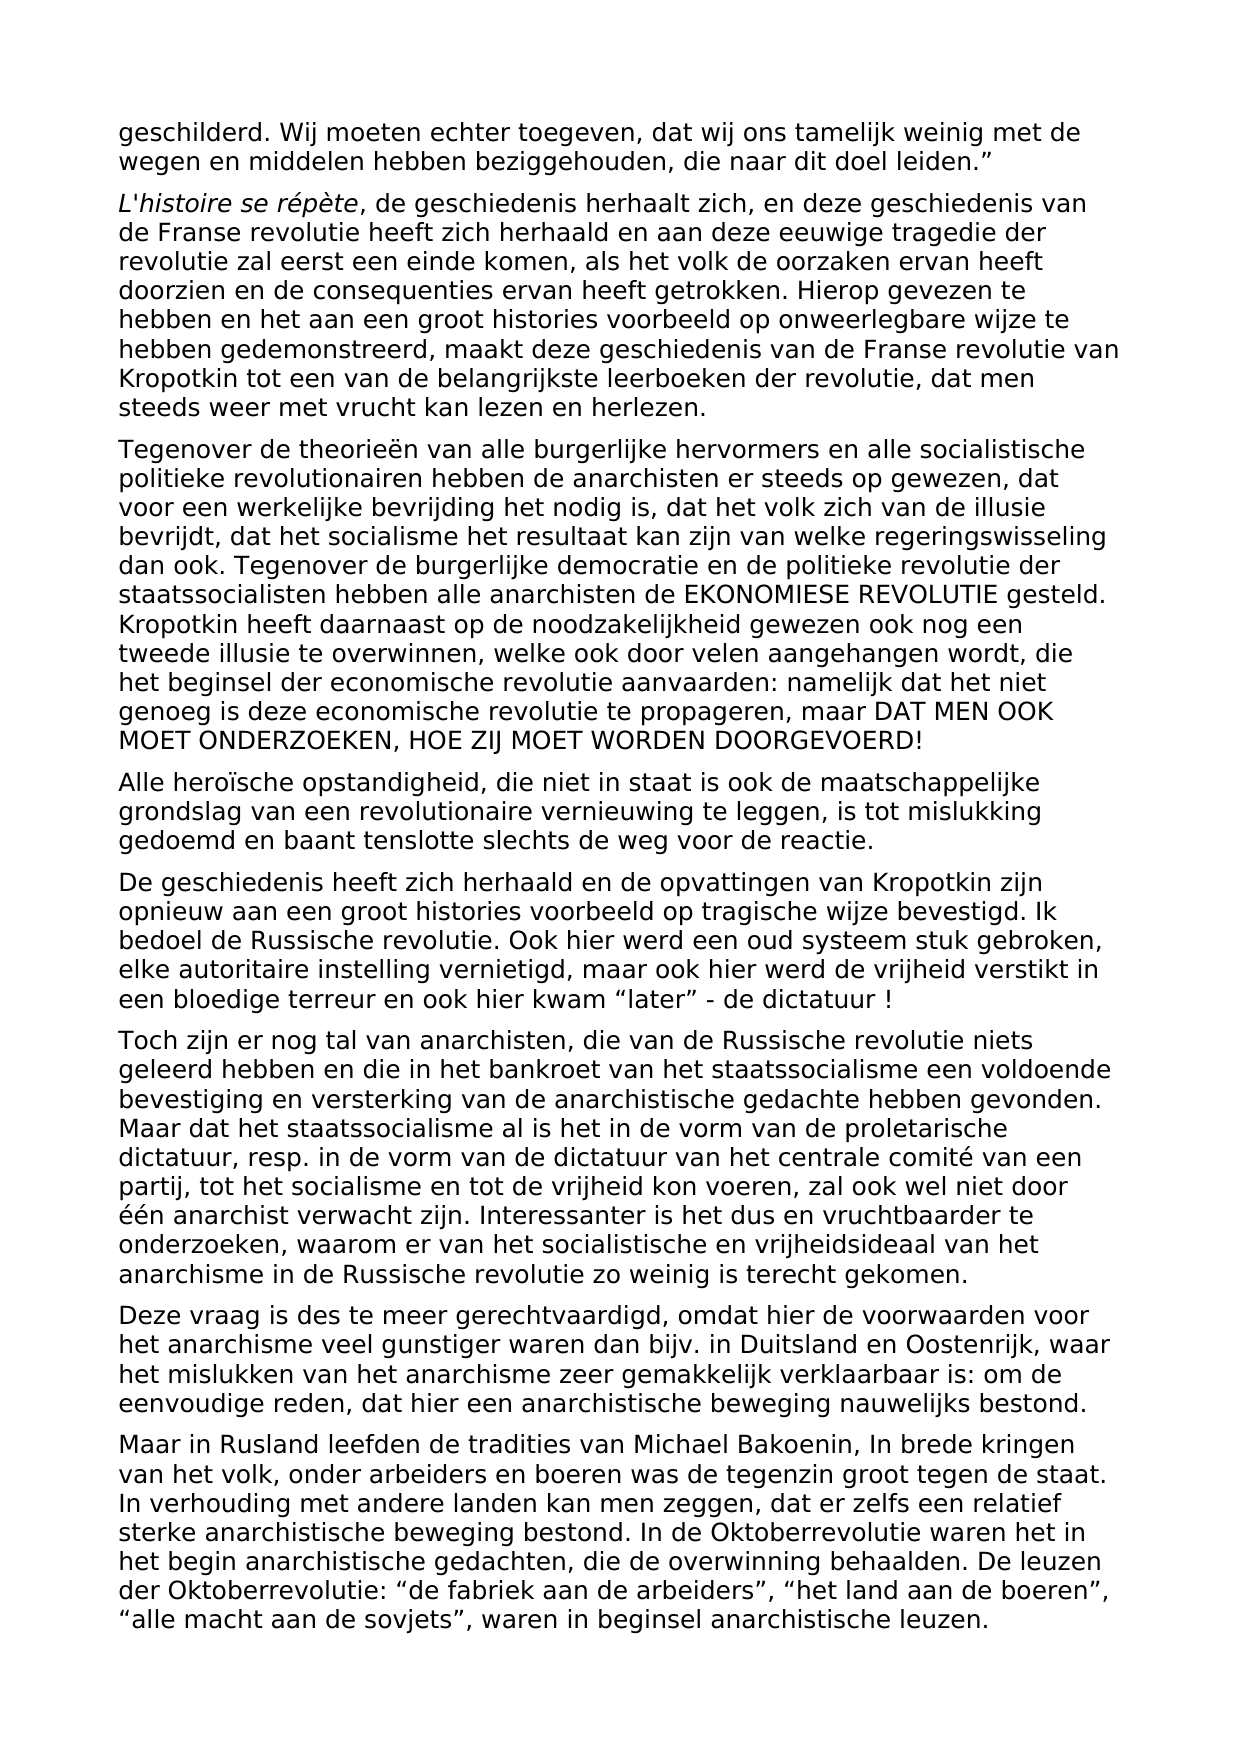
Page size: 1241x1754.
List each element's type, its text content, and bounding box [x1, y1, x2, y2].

text Alle heroïsche opstandigheid, die niet in staat is ook de maatschappelijke grondslag van een revolutionaire vernieuwing te leggen, is tot mislukking gedoemd en baant tenslotte slechts de weg voor de reactie. [118, 768, 1122, 856]
text Tegenover de theorieën van alle burgerlijke hervormers en alle socialistische politieke revolutionairen hebben de anarchisten er steeds op gewezen, dat voor een werkelijke bevrijding het nodig is, dat het volk zich van de illusie bevrijdt, dat het socialisme het resultaat kan zijn van welke regeringswisseling dan ook. Tegenover de burgerlijke democratie en de politieke revolutie der staatssocialisten hebben alle anarchisten de EKONOMIESE REVOLUTIE gesteld. Kropotkin heeft daarnaast op de noodzakelijkheid gewezen ook nog een tweede illusie te overwinnen, welke ook door velen aangehangen wordt, die het beginsel der economische revolutie aanvaarden: namelijk dat het niet genoeg is deze economische revolutie te propageren, maar DAT MEN OOK MOET ONDERZOEKEN, HOE ZIJ MOET WORDEN DOORGEVOERD! [118, 435, 1122, 756]
text Toch zijn er nog tal van anarchisten, die van de Russische revolutie niets geleerd hebben en die in het bankroet van het staatssocialisme een voldoende bevestiging en versterking van de anarchistische gedachte hebben gevonden. Maar dat het staatssocialisme al is het in de vorm van de proletarische dictatuur, resp. in de vorm van de dictatuur van het centrale comité van een partij, tot het socialisme en tot de vrijheid kon voeren, zal ook wel niet door één anarchist verwacht zijn. Interessanter is het dus en vruchtbaarder te onderzoeken, waarom er van het socialistische en vrijheidsideaal van het anarchisme in de Russische revolutie zo weinig is terecht gekomen. [118, 1026, 1122, 1289]
text Maar in Rusland leefden de tradities van Michael Bakoenin, In brede kringen van het volk, onder arbeiders en boeren was de tegenzin groot tegen de staat. In verhouding met andere landen kan men zeggen, dat er zelfs een relatief sterke anarchistische beweging bestond. In de Oktoberrevolutie waren het in het begin anarchistische gedachten, die de overwinning behaalden. De leuzen der Oktoberrevolutie: “de fabriek aan de arbeiders”, “het land aan de boeren”, “alle macht aan de sovjets”, waren in beginsel anarchistische leuzen. [118, 1431, 1122, 1635]
text L'histoire se répète, de geschiedenis herhaalt zich, en deze geschiedenis van de Franse revolutie heeft zich herhaald en aan deze eeuwige tragedie der revolutie zal eerst een einde komen, als het volk de oorzaken ervan heeft doorzien en de consequenties ervan heeft getrokken. Hierop gevezen te hebben en het aan een groot histories voorbeeld op onweerlegbare wijze te hebben gedemonstreerd, maakt deze geschiedenis van de Franse revolutie van Kropotkin tot een van de belangrijkste leerboeken der revolutie, dat men steeds weer met vrucht kan lezen en herlezen. [118, 189, 1122, 422]
text geschilderd. Wij moeten echter toegeven, dat wij ons tamelijk weinig met de wegen en middelen hebben beziggehouden, die naar dit doel leiden.” [118, 118, 1122, 176]
text Deze vraag is des te meer gerechtvaardigd, omdat hier de voorwaarden voor het anarchisme veel gunstiger waren dan bijv. in Duitsland en Oostenrijk, waar het mislukken van het anarchisme zeer gemakkelijk verklaarbaar is: om de eenvoudige reden, dat hier een anarchistische beweging nauwelijks bestond. [118, 1301, 1122, 1418]
text De geschiedenis heeft zich herhaald en de opvattingen van Kropotkin zijn opnieuw aan een groot histories voorbeeld op tragische wijze bevestigd. Ik bedoel de Russische revolutie. Ook hier werd een oud systeem stuk gebroken, elke autoritaire instelling vernietigd, maar ook hier werd de vrijheid verstikt in een bloedige terreur en ook hier kwam “later” - de dictatuur ! [118, 868, 1122, 1014]
